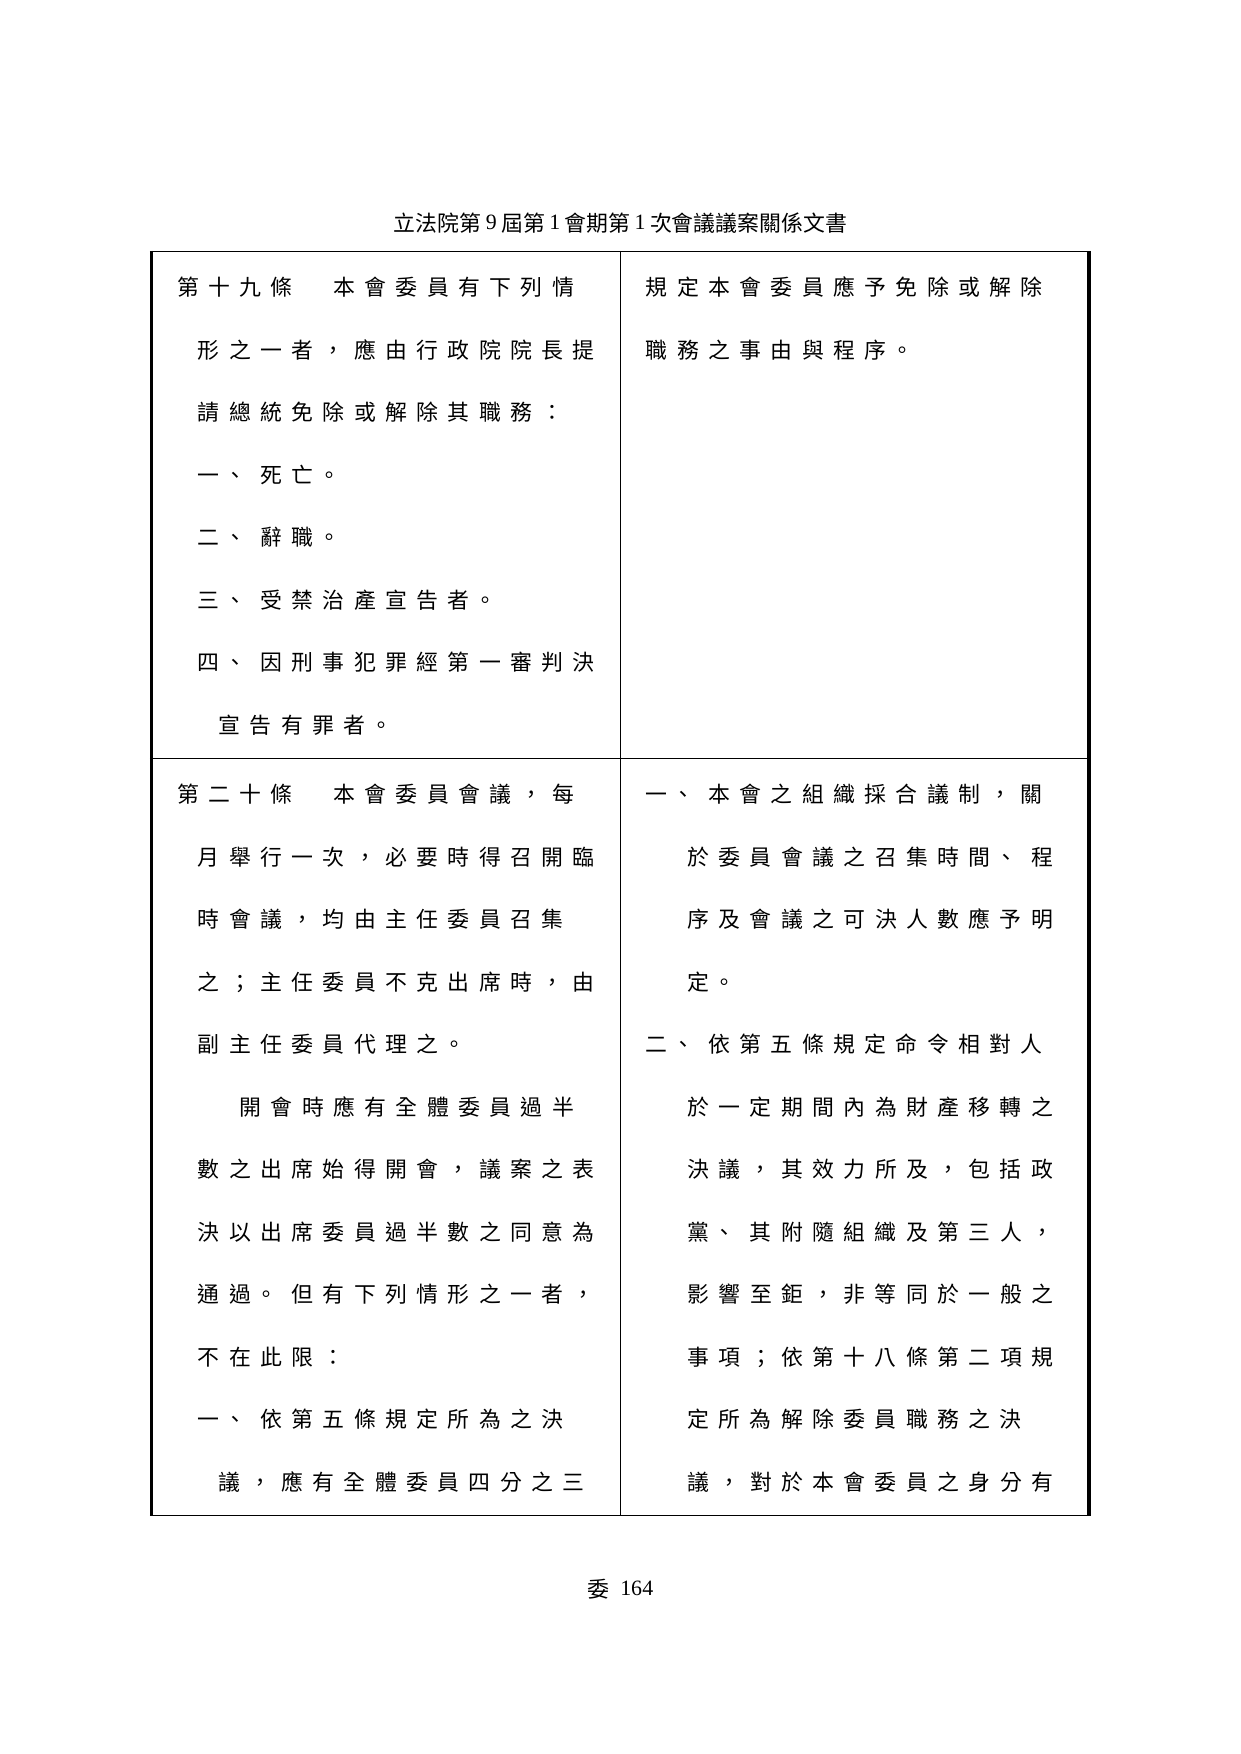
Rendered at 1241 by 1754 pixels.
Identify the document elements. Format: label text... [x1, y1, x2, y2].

table_cell 規定本會委員應予免除或解除職務之事由與程序。 [621, 252, 1087, 758]
table_cell 第十九條 本會委員有下列情形之一者，應由行政院院長提請總統免除或解除其職務： 一、死亡。 二、辭職。 三、受禁治產宣告者。 四、因刑事犯罪經第一審判決宣告有罪者。 [153, 252, 620, 758]
table_cell 第二十條 本會委員會議，每月舉行一次，必要時得召開臨時會議，均由主任委員召集之；主任委員不克出席時，由副主任委員代理之。 開會時應有全體委員過半數之出席始得開會，議案之表決以出席委員過半數之同意為通過。但有下列情形之一者，不在此限： 一、依第五條規定所為之決議，應有全體委員四分之三 [153, 759, 620, 1514]
table_cell 一、本會之組織採合議制，關於委員會議之召集時間、程序及會議之可決人數應予明定。 二、依第五條規定命令相對人於一定期間內為財產移轉之決議，其效力所及，包括政黨、其附隨組織及第三人，影響至鉅，非等同於一般之事項；依第十八條第二項規定所為解除委員職務之決議，對於本會委員之身分有 [621, 759, 1087, 1514]
